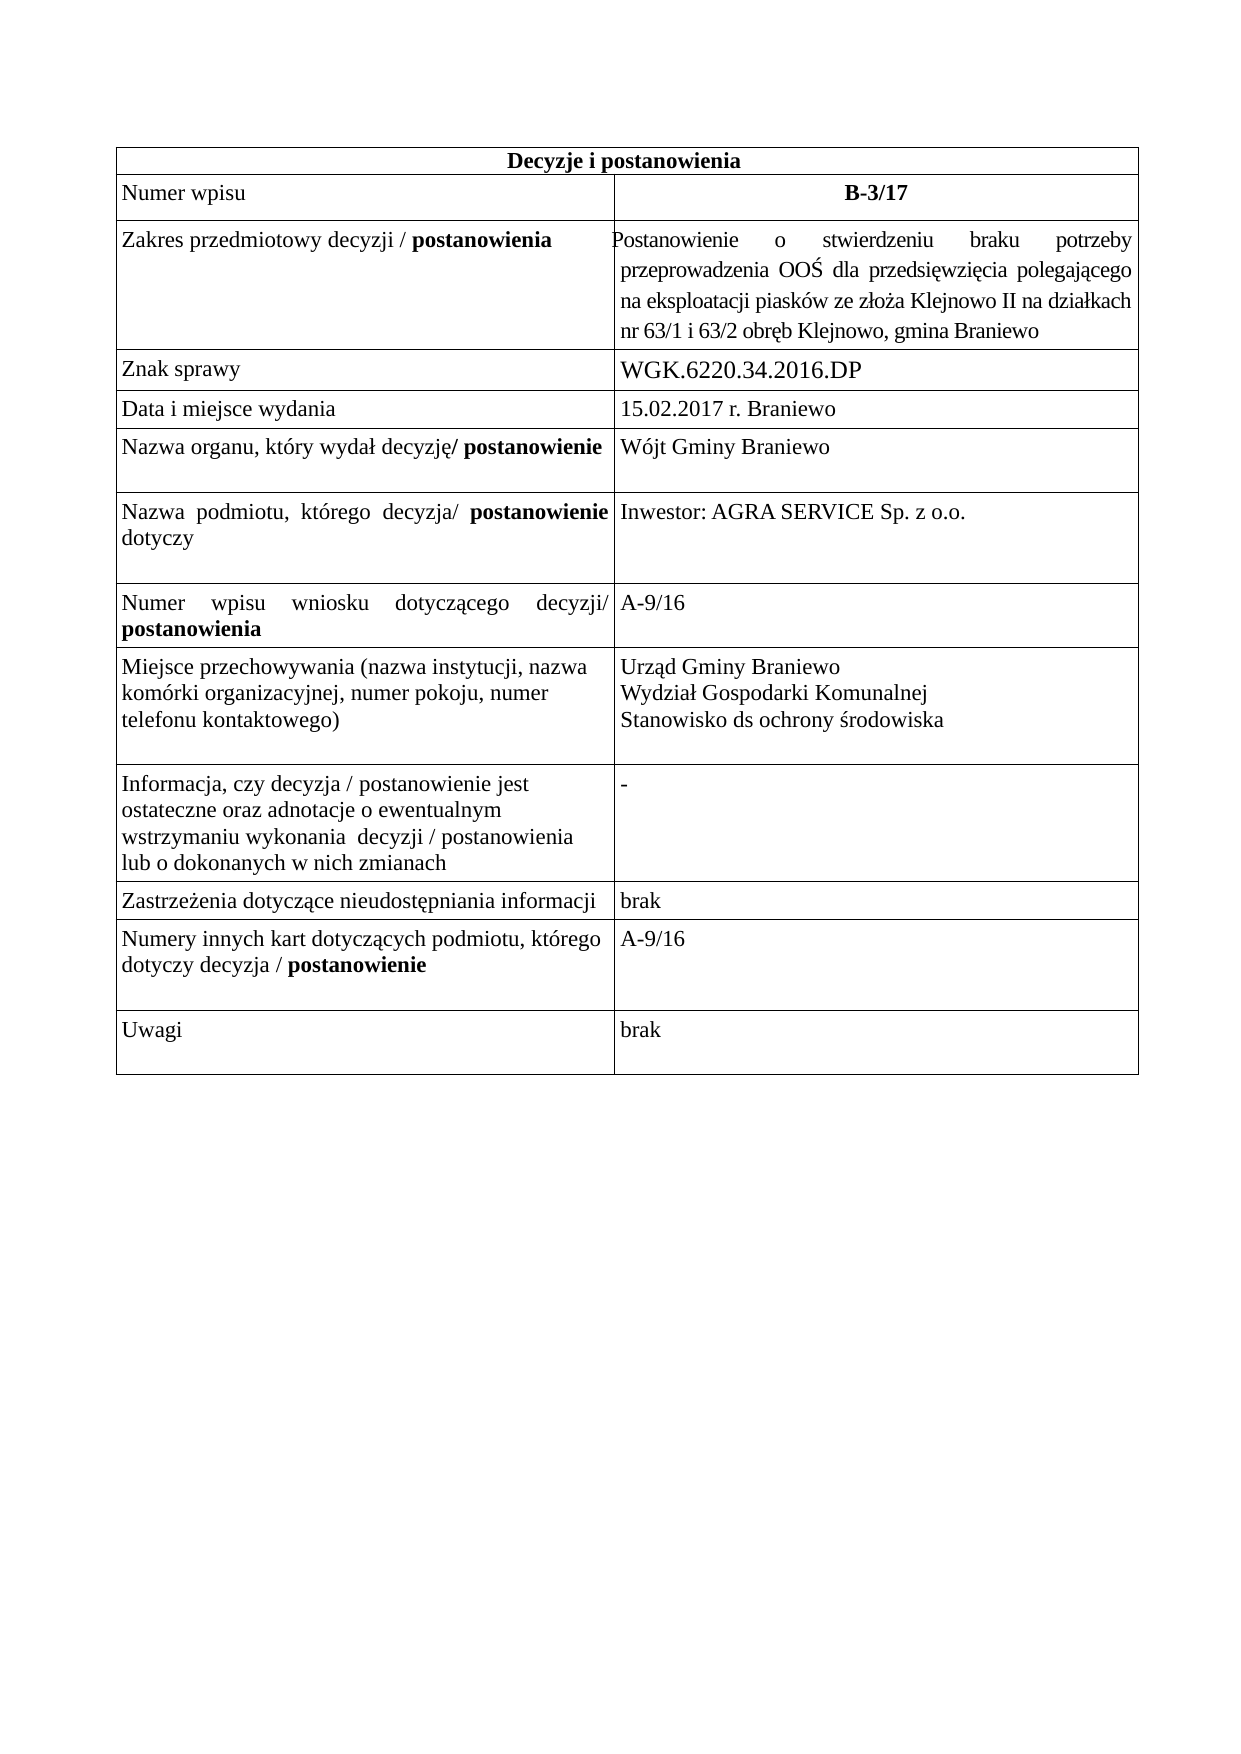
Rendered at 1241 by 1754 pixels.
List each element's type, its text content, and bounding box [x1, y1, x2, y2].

table_cell Nazwa podmiotu, którego decyzja/ postanowienie dotyczy [117, 493, 614, 583]
table_cell A-9/16 [615, 920, 1138, 1010]
table_cell A-9/16 [615, 584, 1138, 647]
table_cell Inwestor: AGRA SERVICE Sp. z o.o. [615, 493, 1138, 583]
table_cell Miejsce przechowywania (nazwa instytucji, nazwa komórki organizacyjnej, numer pokoju, numer telefonu kontaktowego) [117, 648, 614, 764]
table_cell Wójt Gminy Braniewo [615, 429, 1138, 492]
table_cell Zastrzeżenia dotyczące nieudostępniania informacji [117, 882, 614, 919]
table_cell brak [615, 1011, 1138, 1074]
table_cell Znak sprawy [117, 350, 614, 389]
table_cell Zakres przedmiotowy decyzji / postanowienia [117, 221, 614, 349]
table_cell brak [615, 882, 1138, 919]
table_cell 15.02.2017 r. Braniewo [615, 391, 1138, 427]
table_header Decyzje i postanowienia [117, 148, 1138, 173]
table_cell Numer wpisu wniosku dotyczącego decyzji/ postanowienia [117, 584, 614, 647]
table_cell Uwagi [117, 1011, 614, 1074]
table_cell B-3/17 [615, 175, 1138, 220]
table_cell Numer wpisu [117, 175, 614, 220]
table_cell Data i miejsce wydania [117, 391, 614, 427]
table_cell Postanowienie o stwierdzeniu braku potrzeby przeprowadzenia OOŚ dla przedsięwzięcia polegającego na eksploatacji piasków ze złoża Klejnowo II na działkach nr 63/1 i 63/2 obręb Klejnowo, gmina Braniewo [615, 221, 1138, 349]
table_cell Urząd Gminy Braniewo Wydział Gospodarki Komunalnej Stanowisko ds ochrony środowiska [615, 648, 1138, 764]
table_cell Informacja, czy decyzja / postanowienie jest ostateczne oraz adnotacje o ewentualnym wstrzymaniu wykonania decyzji / postanowienia lub o dokonanych w nich zmianach [117, 765, 614, 881]
table_cell WGK.6220.34.2016.DP [615, 350, 1138, 389]
table_cell Numery innych kart dotyczących podmiotu, którego dotyczy decyzja / postanowienie [117, 920, 614, 1010]
table_cell - [615, 765, 1138, 881]
table_cell Nazwa organu, który wydał decyzję/ postanowienie [117, 429, 614, 492]
